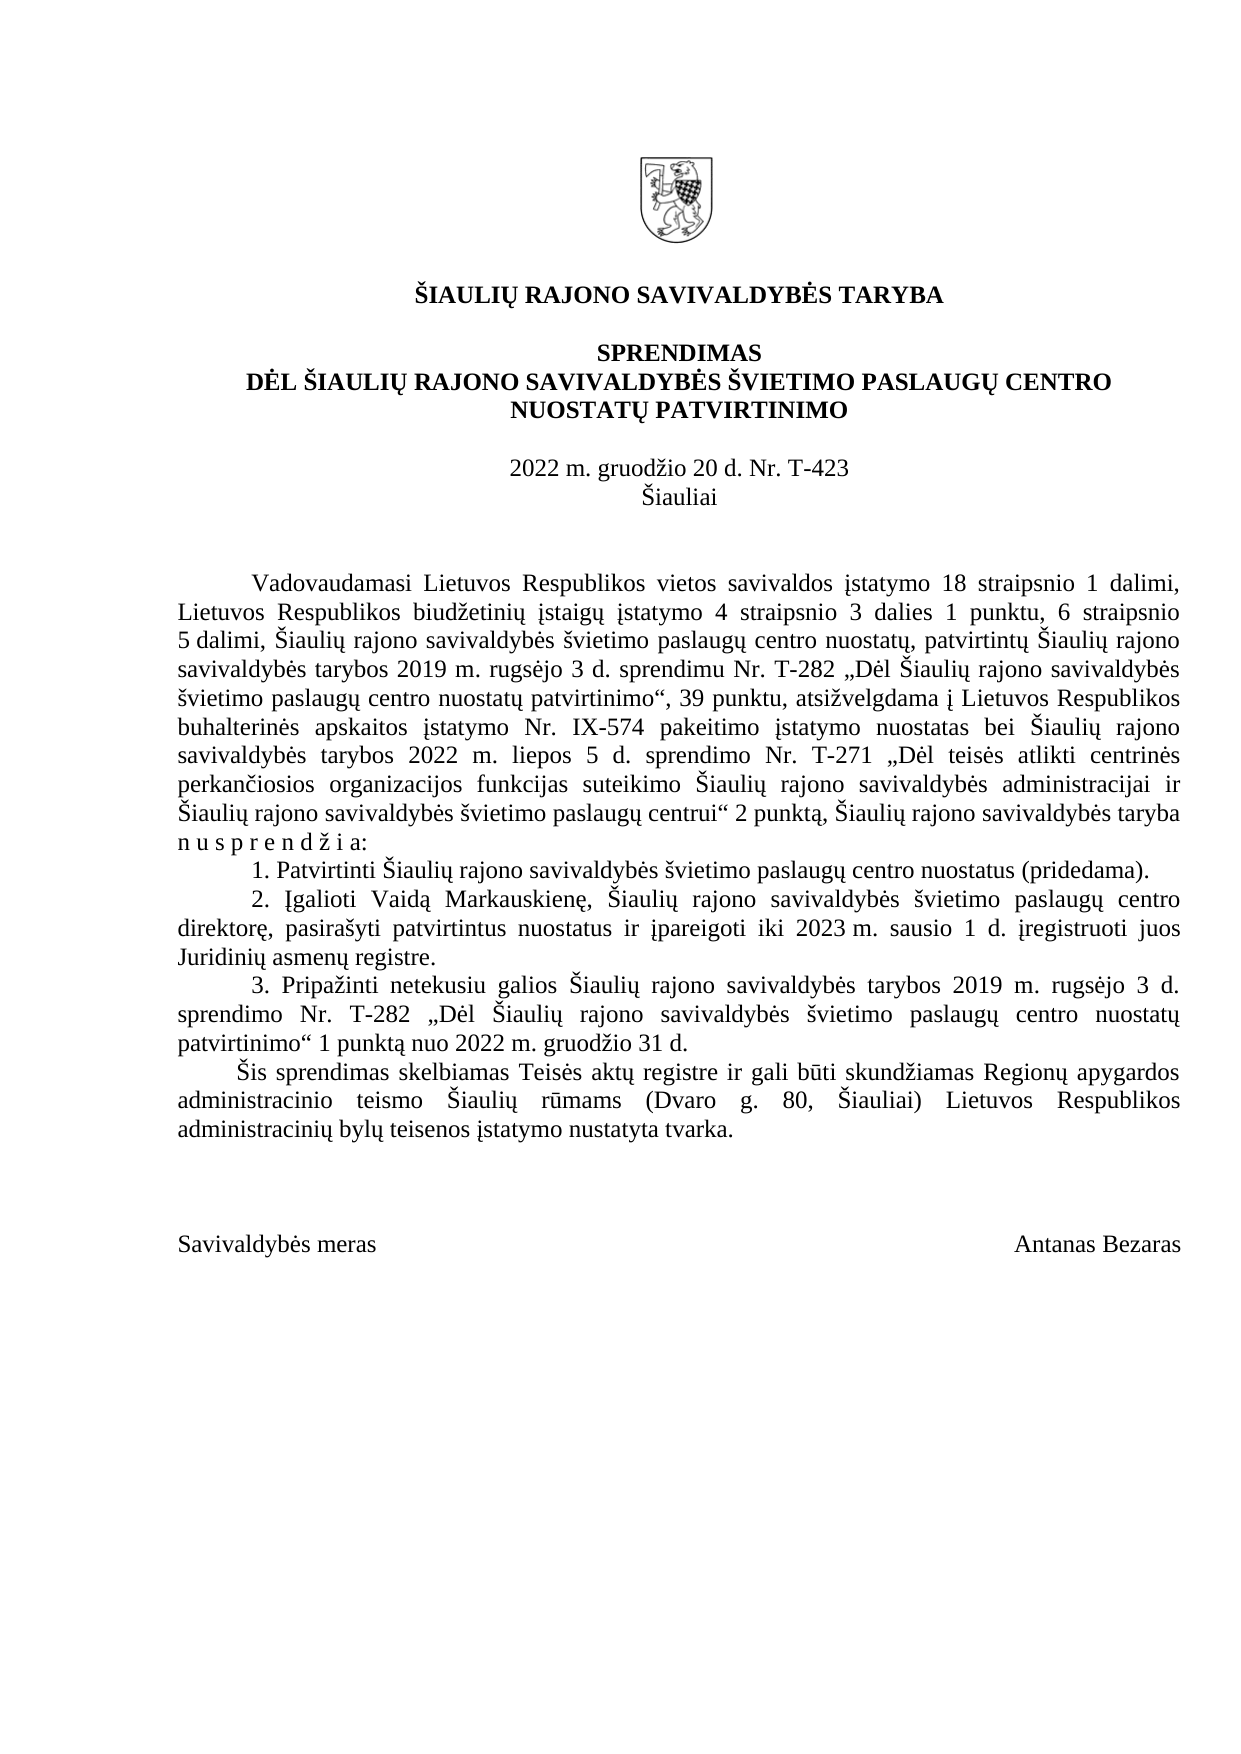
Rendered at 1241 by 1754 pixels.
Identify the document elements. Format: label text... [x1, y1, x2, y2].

text Šiauliai [177, 482, 1181, 511]
text SPRENDIMAS [177, 338, 1181, 367]
text Vadovaudamasi Lietuvos Respublikos vietos savivaldos įstatymo 18 straipsnio 1 dalimi, Lietuvos Respublikos biudžetinių įstaigų įstatymo 4 straipsnio 3 dalies 1 punktu, 6 straipsnio 5 dalimi, Šiaulių rajono savivaldybės švietimo paslaugų centro nuostatų, patvirtintų Šiaulių rajono savivaldybės tarybos 2019 m. rugsėjo 3 d. sprendimu Nr. T-282 „Dėl Šiaulių rajono savivaldybės švietimo paslaugų centro nuostatų patvirtinimo“, 39 punktu, atsižvelgdama į Lietuvos Respublikos buhalterinės apskaitos įstatymo Nr. IX-574 pakeitimo įstatymo nuostatas bei Šiaulių rajono savivaldybės tarybos 2022 m. liepos 5 d. sprendimo Nr. T-271 „Dėl teisės atlikti centrinės perkančiosios organizacijos funkcijas suteikimo Šiaulių rajono savivaldybės administracijai ir Šiaulių rajono savivaldybės švietimo paslaugų centrui“ 2 punktą, Šiaulių rajono savivaldybės taryba n u s p r e n d ž i a: [177, 568, 1181, 856]
text DĖL ŠIAULIŲ RAJONO SAVIVALDYBĖS ŠVIETIMO PASLAUGŲ CENTRO NUOSTATŲ PATVIRTINIMO [177, 367, 1181, 424]
text 2022 m. gruodžio 20 d. Nr. T-423 [177, 453, 1181, 482]
text 1. Patvirtinti Šiaulių rajono savivaldybės švietimo paslaugų centro nuostatus (pridedama). [177, 856, 1181, 884]
text ŠIAULIŲ RAJONO SAVIVALDYBĖS TARYBA [177, 281, 1181, 309]
text 2. Įgalioti Vaidą Markauskienę, Šiaulių rajono savivaldybės švietimo paslaugų centro direktorę, pasirašyti patvirtintus nuostatus ir įpareigoti iki 2023 m. sausio 1 d. įregistruoti juos Juridinių asmenų registre. [177, 884, 1181, 971]
text Šis sprendimas skelbiamas Teisės aktų registre ir gali būti skundžiamas Regionų apygardos administracinio teismo Šiaulių rūmams (Dvaro g. 80, Šiauliai) Lietuvos Respublikos administracinių bylų teisenos įstatymo nustatyta tvarka. [177, 1057, 1181, 1143]
text 3. Pripažinti netekusiu galios Šiaulių rajono savivaldybės tarybos 2019 m. rugsėjo 3 d. sprendimo Nr. T-282 „Dėl Šiaulių rajono savivaldybės švietimo paslaugų centro nuostatų patvirtinimo“ 1 punktą nuo 2022 m. gruodžio 31 d. [177, 971, 1181, 1057]
text Savivaldybės meras Antanas Bezaras [177, 1229, 1181, 1258]
